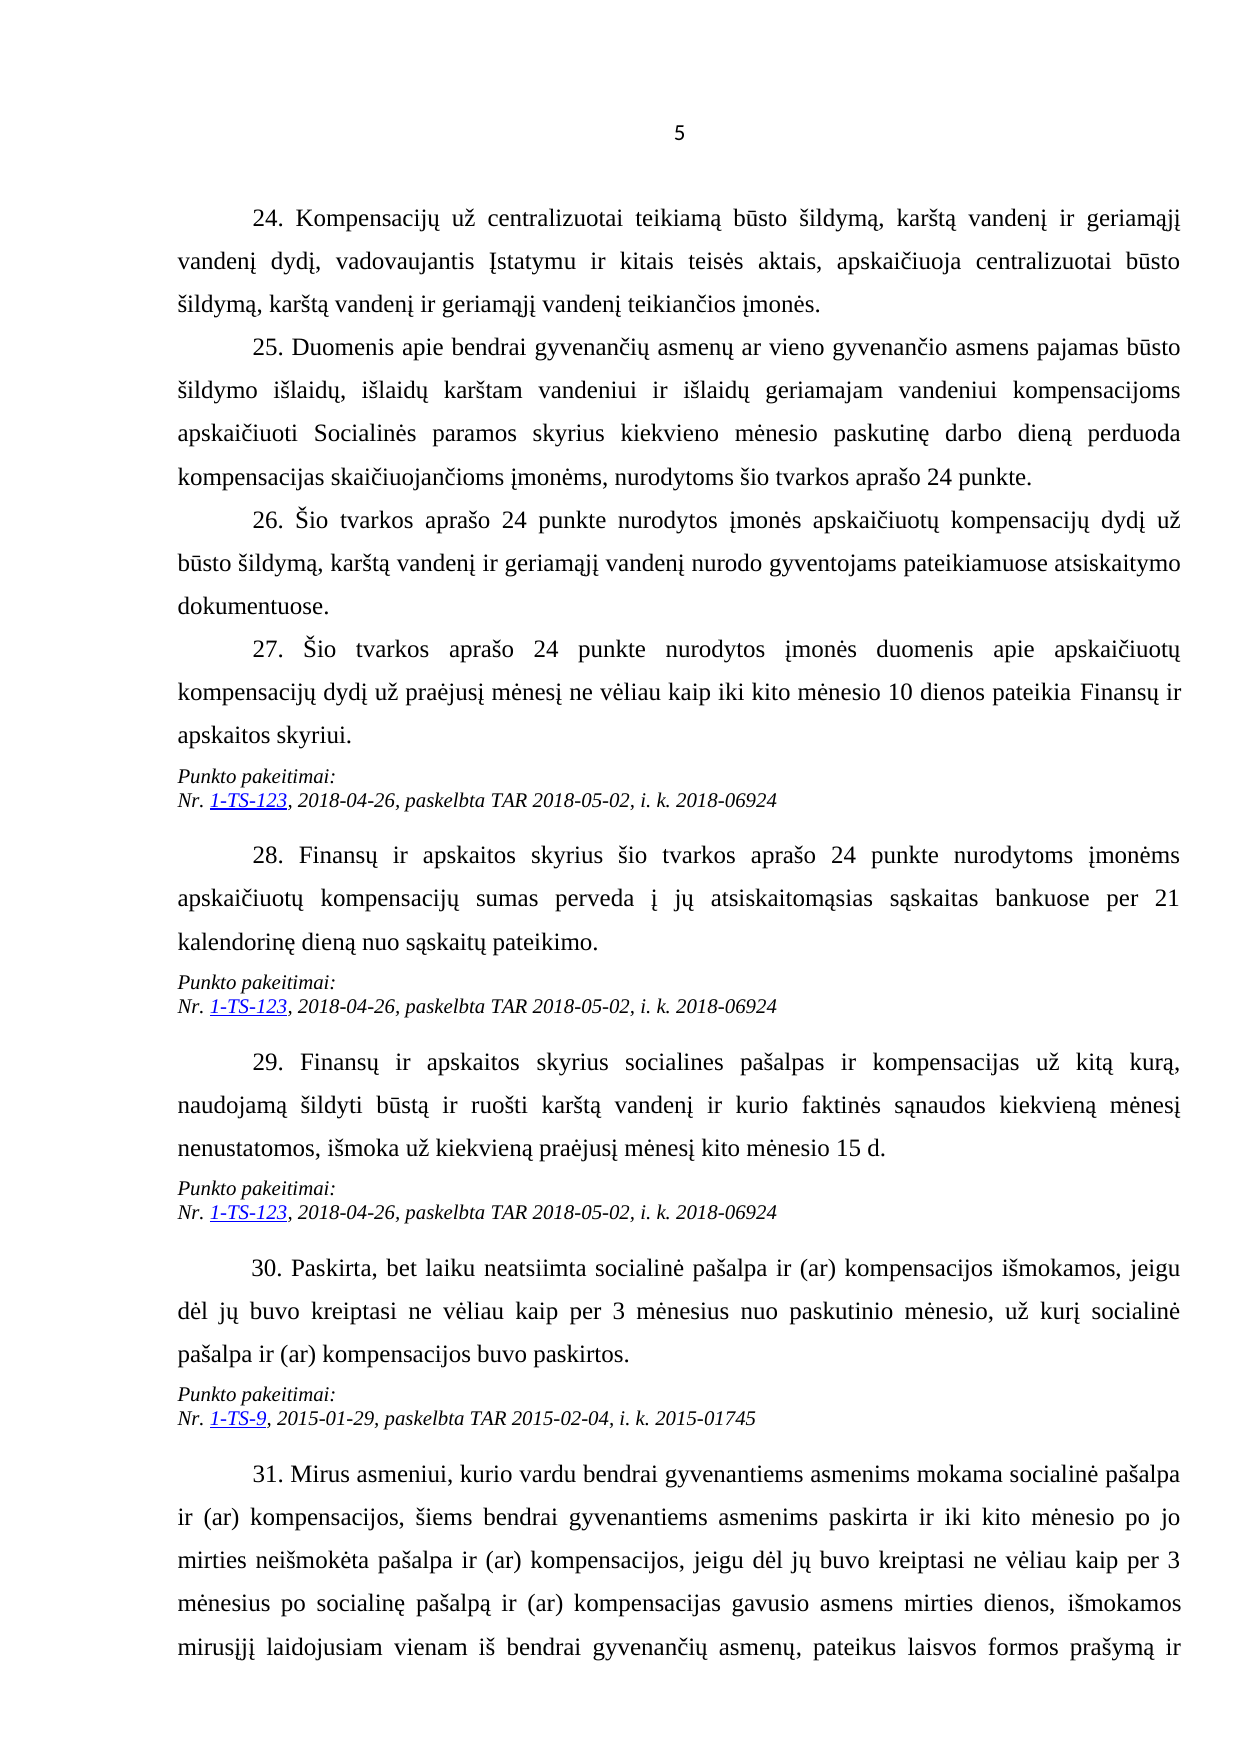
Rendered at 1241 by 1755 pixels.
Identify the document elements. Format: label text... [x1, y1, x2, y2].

text Punkto pakeitimai: [177, 1382, 1181, 1406]
text 30. Paskirta, bet laiku neatsiimta socialinė pašalpa ir (ar) kompensacijos išmokamos, jeigu dėl jų buvo kreiptasi ne vėliau kaip per 3 mėnesius nuo paskutinio mėnesio, už kurį socialinė pašalpa ir (ar) kompensacijos buvo paskirtos. [177, 1253, 1181, 1368]
text Punkto pakeitimai: [177, 1176, 1181, 1200]
text 28. Finansų ir apskaitos skyrius šio tvarkos aprašo 24 punkte nurodytoms įmonėms apskaičiuotų kompensacijų sumas perveda į jų atsiskaitomąsias sąskaitas bankuose per 21 kalendorinę dieną nuo sąskaitų pateikimo. [177, 840, 1181, 955]
text Nr. 1-TS-123, 2018-04-26, paskelbta TAR 2018-05-02, i. k. 2018-06924 [177, 994, 1181, 1018]
text 26. Šio tvarkos aprašo 24 punkte nurodytos įmonės apskaičiuotų kompensacijų dydį už būsto šildymą, karštą vandenį ir geriamąjį vandenį nurodo gyventojams pateikiamuose atsiskaitymo dokumentuose. [177, 505, 1181, 620]
text 25. Duomenis apie bendrai gyvenančių asmenų ar vieno gyvenančio asmens pajamas būsto šildymo išlaidų, išlaidų karštam vandeniui ir išlaidų geriamajam vandeniui kompensacijoms apskaičiuoti Socialinės paramos skyrius kiekvieno mėnesio paskutinę darbo dieną perduoda kompensacijas skaičiuojančioms įmonėms, nurodytoms šio tvarkos aprašo 24 punkte. [177, 332, 1181, 490]
text Punkto pakeitimai: [177, 763, 1181, 788]
text Nr. 1-TS-123, 2018-04-26, paskelbta TAR 2018-05-02, i. k. 2018-06924 [177, 1200, 1181, 1224]
text Nr. 1-TS-123, 2018-04-26, paskelbta TAR 2018-05-02, i. k. 2018-06924 [177, 788, 1181, 812]
text 31. Mirus asmeniui, kurio vardu bendrai gyvenantiems asmenims mokama socialinė pašalpa ir (ar) kompensacijos, šiems bendrai gyvenantiems asmenims paskirta ir iki kito mėnesio po jo mirties neišmokėta pašalpa ir (ar) kompensacijos, jeigu dėl jų buvo kreiptasi ne vėliau kaip per 3 mėnesius po socialinę pašalpą ir (ar) kompensacijas gavusio asmens mirties dienos, išmokamos mirusįjį laidojusiam vienam iš bendrai gyvenančių asmenų, pateikus laisvos formos prašymą ir [177, 1459, 1181, 1660]
text Punkto pakeitimai: [177, 970, 1181, 994]
text Nr. 1-TS-9, 2015-01-29, paskelbta TAR 2015-02-04, i. k. 2015-01745 [177, 1406, 1181, 1430]
text 29. Finansų ir apskaitos skyrius socialines pašalpas ir kompensacijas už kitą kurą, naudojamą šildyti būstą ir ruošti karštą vandenį ir kurio faktinės sąnaudos kiekvieną mėnesį nenustatomos, išmoka už kiekvieną praėjusį mėnesį kito mėnesio 15 d. [177, 1047, 1181, 1162]
text 27. Šio tvarkos aprašo 24 punkte nurodytos įmonės duomenis apie apskaičiuotų kompensacijų dydį už praėjusį mėnesį ne vėliau kaip iki kito mėnesio 10 dienos pateikia Finansų ir apskaitos skyriui. [177, 634, 1181, 749]
text 24. Kompensacijų už centralizuotai teikiamą būsto šildymą, karštą vandenį ir geriamąjį vandenį dydį, vadovaujantis Įstatymu ir kitais teisės aktais, apskaičiuoja centralizuotai būsto šildymą, karštą vandenį ir geriamąjį vandenį teikiančios įmonės. [177, 203, 1181, 318]
